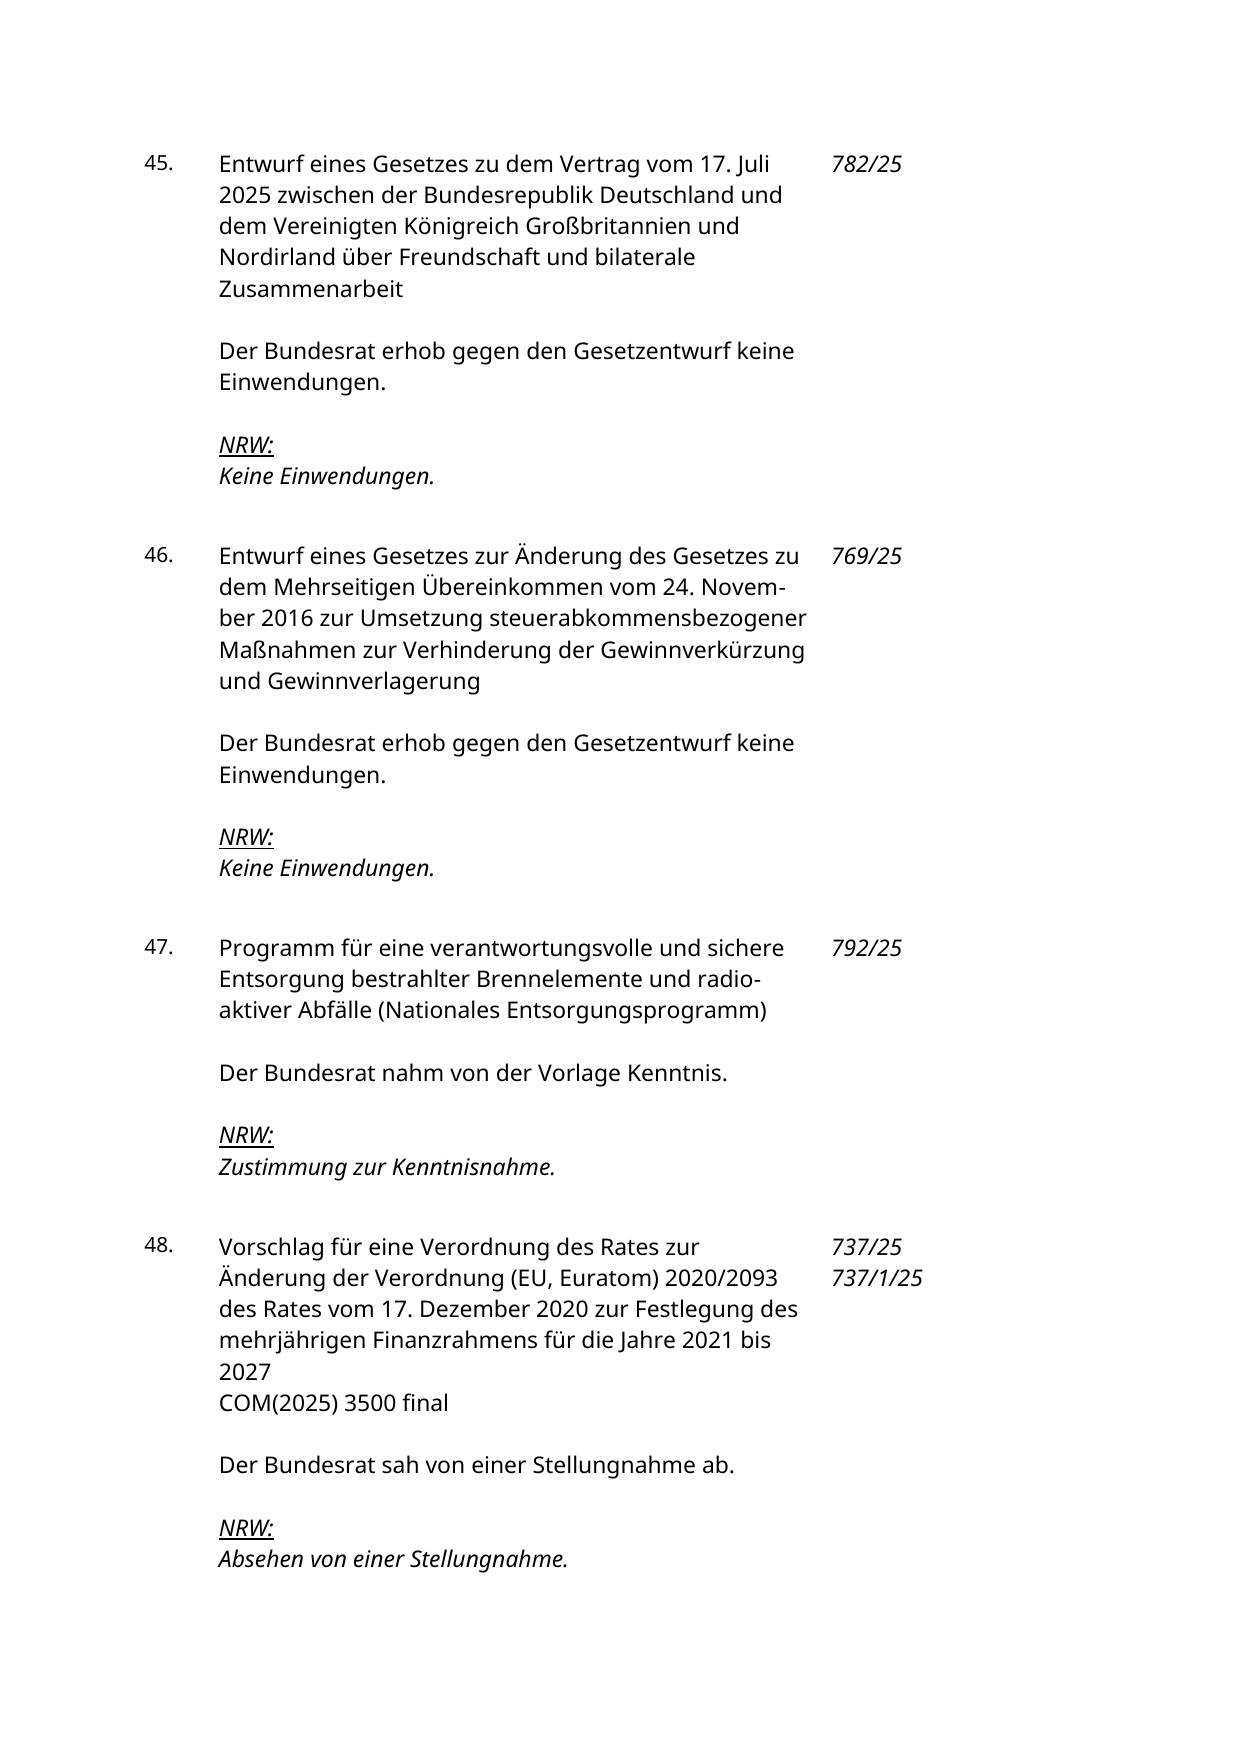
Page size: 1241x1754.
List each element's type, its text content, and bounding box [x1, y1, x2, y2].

table_cell 737/25 737/1/25 [820, 1230, 997, 1623]
table_cell 782/25 [820, 148, 997, 540]
table_cell Vorschlag für eine Verordnung des Rates zur Änderung der Verordnung (EU, Euratom) 2020/2093 des Rates vom 17. Dezember 2020 zur Festlegung des mehr­jährigen Finanzrahmens für die Jahre 2021 bis 2027 COM(2025) 3500 final Der Bundesrat sah von einer Stellungnahme ab. NRW: Absehen von einer Stellungnahme. [208, 1230, 819, 1623]
table_cell 769/25 [820, 540, 997, 932]
table_cell 792/25 [820, 932, 997, 1230]
table_cell Entwurf eines Gesetzes zu dem Vertrag vom 17. Juli 2025 zwischen der Bundesrepublik Deutschland und dem Vereinigten Königreich Großbritannien und Nordirland über Freundschaft und bilaterale Zusammenarbeit Der Bundesrat erhob gegen den Gesetzentwurf keine Einwendungen. NRW: Keine Einwendungen. [208, 148, 819, 540]
table_cell Programm für eine verantwortungsvolle und sichere Entsorgung bestrahlter Brennelemente und radio­aktiver Abfälle (Nationales Entsorgungsprogramm) Der Bundesrat nahm von der Vorlage Kenntnis. NRW: Zustimmung zur Kenntnisnahme. [208, 932, 819, 1230]
table_cell 48. [133, 1230, 207, 1623]
table_cell 46. [133, 540, 207, 932]
table_cell 47. [133, 932, 207, 1230]
table_cell Entwurf eines Gesetzes zur Änderung des Gesetzes zu dem Mehrseitigen Übereinkommen vom 24. Novem­ber 2016 zur Umsetzung steuerabkommensbezogener Maßnahmen zur Verhinderung der Gewinnverkürzung und Gewinnverlagerung Der Bundesrat erhob gegen den Gesetzentwurf keine Einwendungen. NRW: Keine Einwendungen. [208, 540, 819, 932]
table_cell 45. [133, 148, 207, 540]
